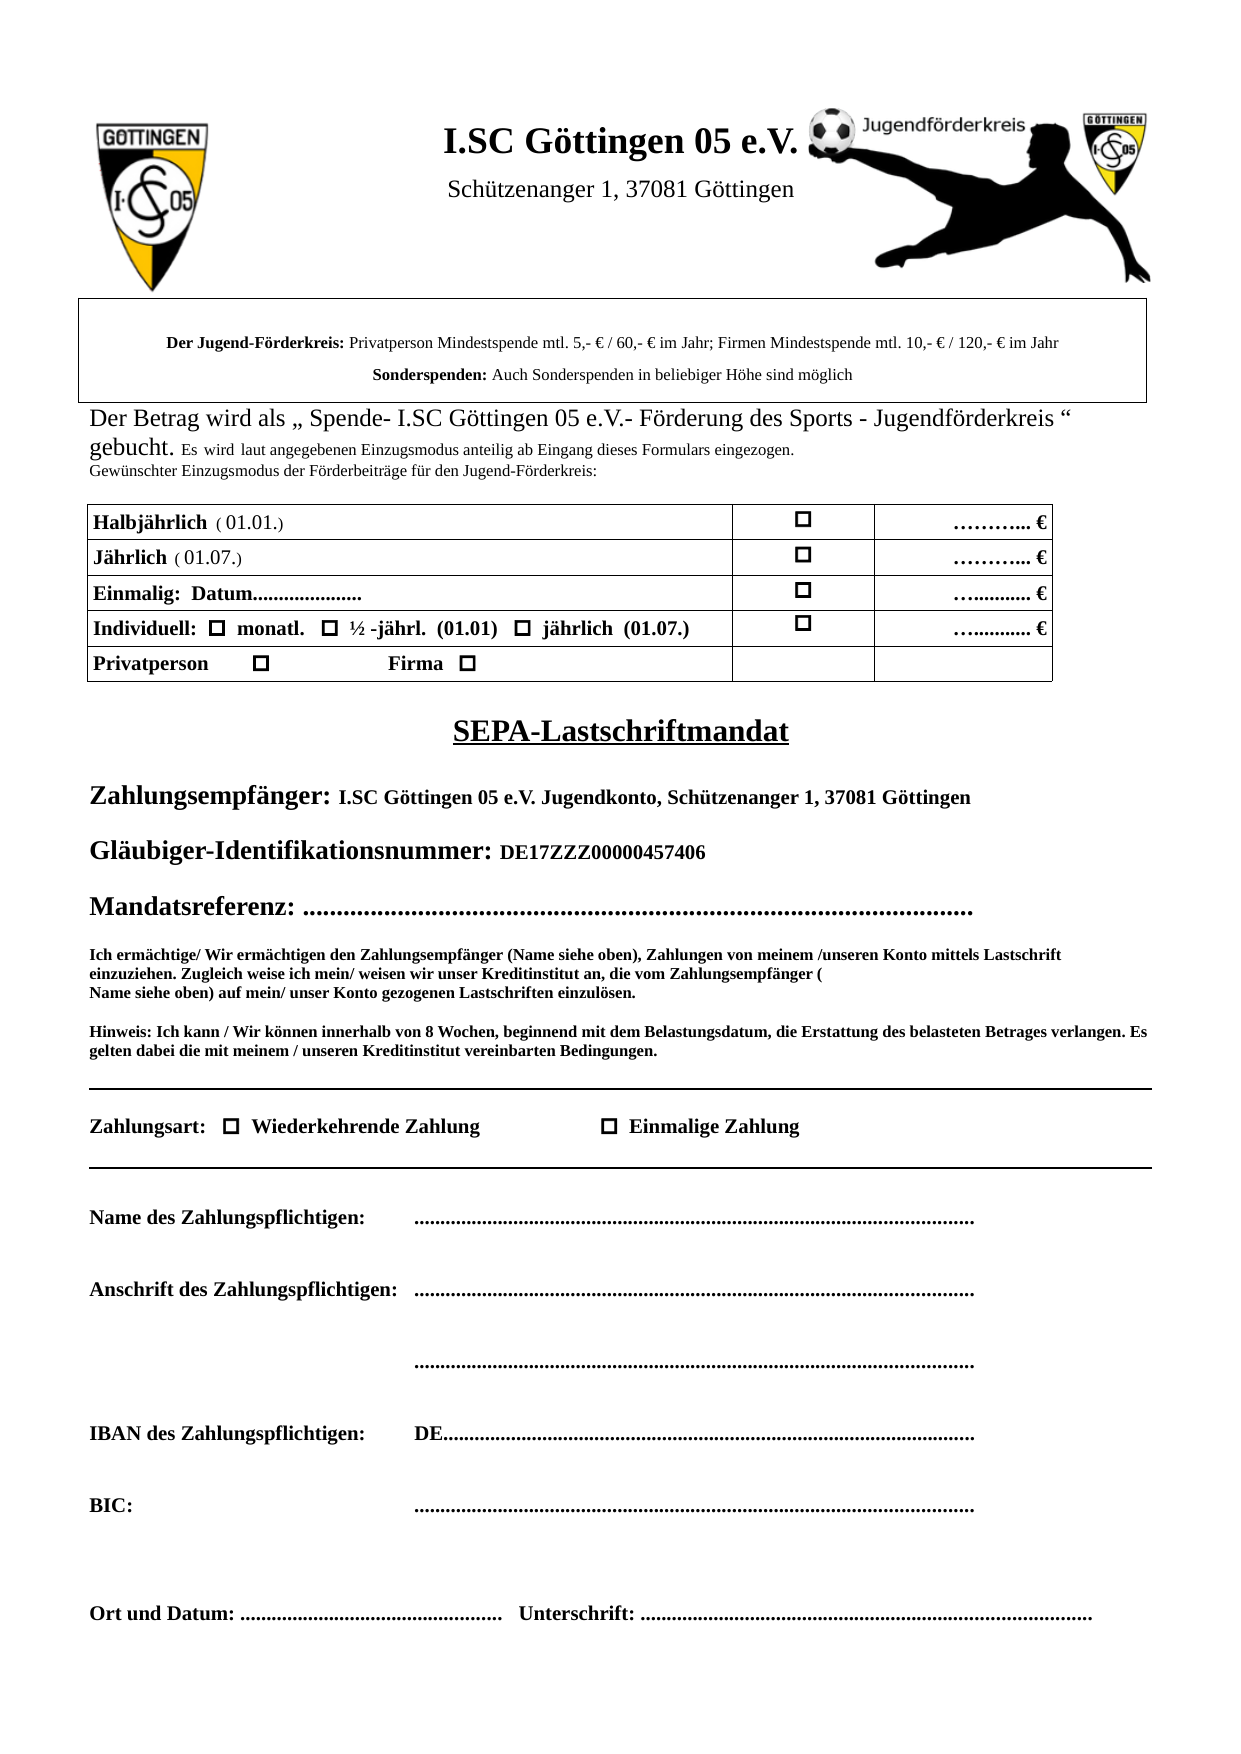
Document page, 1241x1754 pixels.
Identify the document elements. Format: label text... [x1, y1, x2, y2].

table_cell Einmalig: Datum..................... [88, 576, 732, 610]
table_cell …........... € [875, 611, 1052, 646]
table_cell  [733, 576, 874, 610]
text Anschrift des Zahlungspflichtigen: [89, 1277, 1152, 1301]
text Der Betrag wird als „ Spende- I.SC Göttingen 05 e.V.- Förderung des Sports - Jugendförderkreis “ gebucht. Es wird laut angegebenen Einzugsmodus anteilig ab Eingang dieses Formulars eingezogen. [89, 403, 1152, 461]
table_cell Jährlich ( 01.07.) [88, 540, 732, 575]
text Gewünschter Einzugsmodus der Förderbeiträge für den Jugend-Förderkreis: [89, 461, 1152, 480]
table_header  [733, 505, 874, 539]
table_header Der Jugend-Förderkreis: Privatperson Mindestspende mtl. 5,- € / 60,- € im Jahr; Firmen Mindestspende mtl. 10,- € / 120,- € im Jahr Sonderspenden: Auch Sonderspenden in beliebiger Höhe sind möglich [79, 299, 1146, 402]
text BIC: [89, 1493, 1152, 1517]
text Name des Zahlungspflichtigen: [89, 1205, 1152, 1229]
text Name siehe oben) auf mein/ unser Konto gezogenen Lastschriften einzulösen. [89, 983, 1152, 1002]
table_cell [875, 647, 1052, 681]
picture [808, 108, 1151, 283]
table_cell ………... € [875, 540, 1052, 575]
text Zahlungsart:  Wiederkehrende Zahlung  Einmalige Zahlung [89, 1114, 1152, 1138]
text Ort und Datum: Unterschrift: [89, 1601, 1152, 1625]
table_cell Privatperson  Firma  [88, 647, 732, 681]
text Hinweis: Ich kann / Wir können innerhalb von 8 Wochen, beginnend mit dem Belastungsdatum, die Erstattung des belasteten Betrages verlangen. Es gelten dabei die mit meinem / unseren Kreditinstitut vereinbarten Bedingungen. [89, 1022, 1152, 1060]
table_header Halbjährlich ( 01.01.) [88, 505, 732, 539]
text Zahlungsempfänger: I.SC Göttingen 05 e.V. Jugendkonto, Schützenanger 1, 37081 Göttingen [89, 779, 1152, 810]
picture [90, 120, 132, 295]
table_header ………... € [875, 505, 1052, 539]
table_cell [733, 647, 874, 681]
table_cell  [733, 611, 874, 646]
text Mandatsreferenz: [89, 890, 1152, 921]
text SEPA-Lastschriftmandat [89, 712, 1152, 748]
text I.SC Göttingen 05 e.V. [89, 107, 1152, 296]
text Gläubiger-Identifikationsnummer: DE17ZZZ00000457406 [89, 834, 1152, 866]
table_cell Individuell: monatl.  ½ -jährl. (01.01) jährlich (01.07.) [88, 611, 732, 646]
table_cell  [733, 540, 874, 575]
table_cell …........... € [875, 576, 1052, 610]
text Schützenanger 1, 37081 Göttingen [215, 174, 807, 202]
text Ich ermächtige/ Wir ermächtigen den Zahlungsempfänger (Name siehe oben), Zahlungen von meinem /unseren Konto mittels Lastschrift einzuziehen. Zugleich weise ich mein/ weisen wir unser Kreditinstitut an, die vom Zahlungsempfänger ( [89, 945, 1152, 983]
text IBAN des Zahlungspflichtigen: DE [89, 1421, 1152, 1445]
